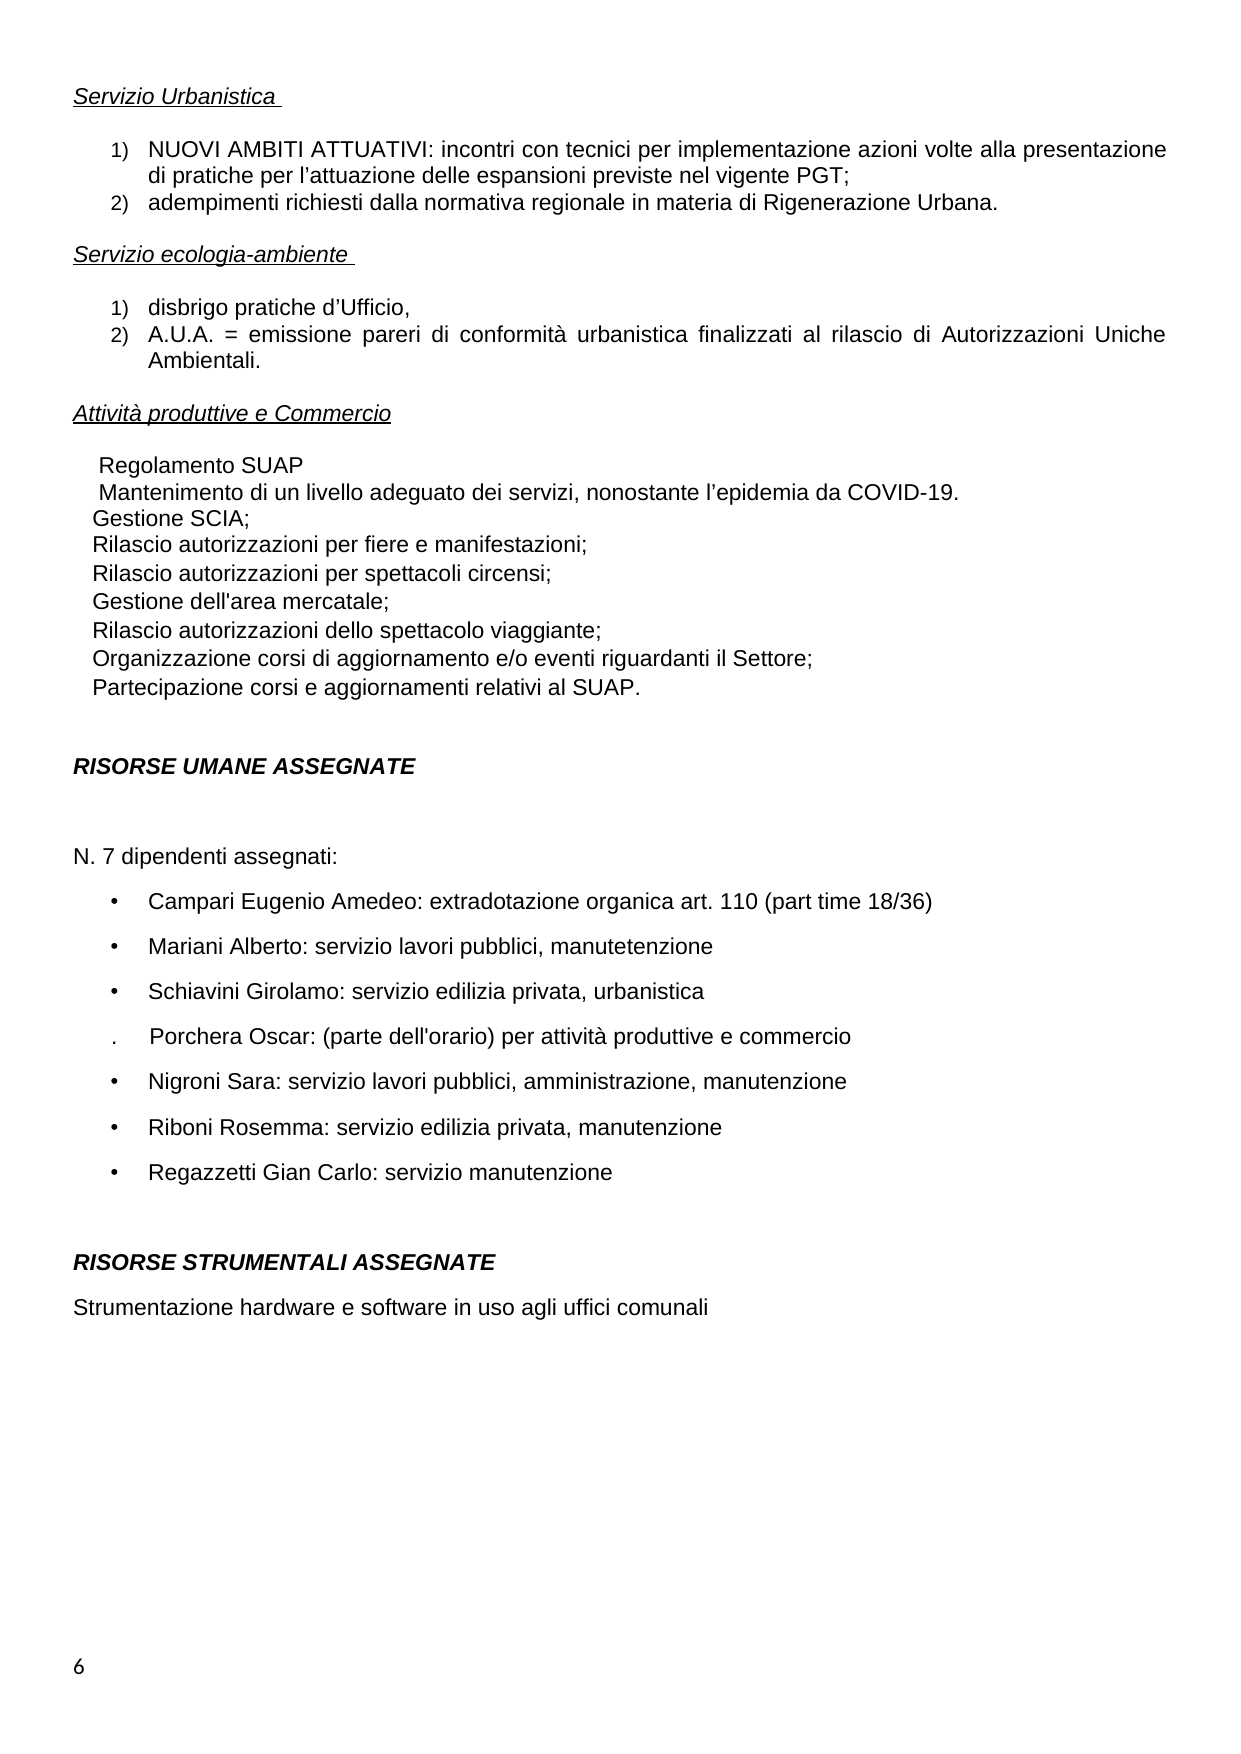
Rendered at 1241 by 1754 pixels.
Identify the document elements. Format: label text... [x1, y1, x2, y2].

text Partecipazione corsi e aggiornamenti relativi al SUAP. [73, 673, 1167, 700]
list NUOVI AMBITI ATTUATIVI: incontri con tecnici per implementazione azioni volte alla presentazione di pratiche per l’attuazione delle espansioni previste nel vigente PGT; [110, 136, 1167, 189]
list A.U.A. = emissione pareri di conformità urbanistica finalizzati al rilascio di Autorizzazioni Uniche Ambientali. [110, 321, 1167, 373]
list Campari Eugenio Amedeo: extradotazione organica art. 110 (part time 18/36) [110, 888, 1167, 914]
list Regazzetti Gian Carlo: servizio manutenzione [110, 1158, 1167, 1185]
list Nigroni Sara: servizio lavori pubblici, amministrazione, manutenzione [110, 1068, 1167, 1095]
text RISORSE STRUMENTALI ASSEGNATE [73, 1249, 1167, 1275]
list Mariani Alberto: servizio lavori pubblici, manutetenzione [110, 933, 1167, 959]
text Gestione SCIA; [73, 505, 1167, 531]
text Servizio Urbanistica [73, 83, 1167, 110]
text Gestione dell'area mercatale; [73, 588, 1167, 614]
text Regolamento SUAP [73, 452, 1167, 479]
text Rilascio autorizzazioni per spettacoli circensi; [73, 560, 1167, 586]
text Mantenimento di un livello adeguato dei servizi, nonostante l’epidemia da COVID-19. [73, 479, 1167, 505]
list disbrigo pratiche d’Ufficio, [110, 294, 1167, 321]
text . Porchera Oscar: (parte dell'orario) per attività produttive e commercio [73, 1023, 1167, 1049]
list Schiavini Girolamo: servizio edilizia privata, urbanistica [110, 978, 1167, 1004]
text Organizzazione corsi di aggiornamento e/o eventi riguardanti il Settore; [73, 645, 1167, 671]
text Strumentazione hardware e software in uso agli uffici comunali [73, 1294, 1167, 1320]
text N. 7 dipendenti assegnati: [73, 843, 1167, 869]
text Rilascio autorizzazioni dello spettacolo viaggiante; [73, 617, 1167, 643]
text Rilascio autorizzazioni per fiere e manifestazioni; [73, 531, 1167, 558]
list adempimenti richiesti dalla normativa regionale in materia di Rigenerazione Urbana. [110, 189, 1167, 215]
text Servizio ecologia-ambiente [73, 241, 1167, 268]
list Riboni Rosemma: servizio edilizia privata, manutenzione [110, 1113, 1167, 1140]
text Attività produttive e Commercio [73, 399, 1167, 426]
text RISORSE UMANE ASSEGNATE [73, 753, 1167, 779]
